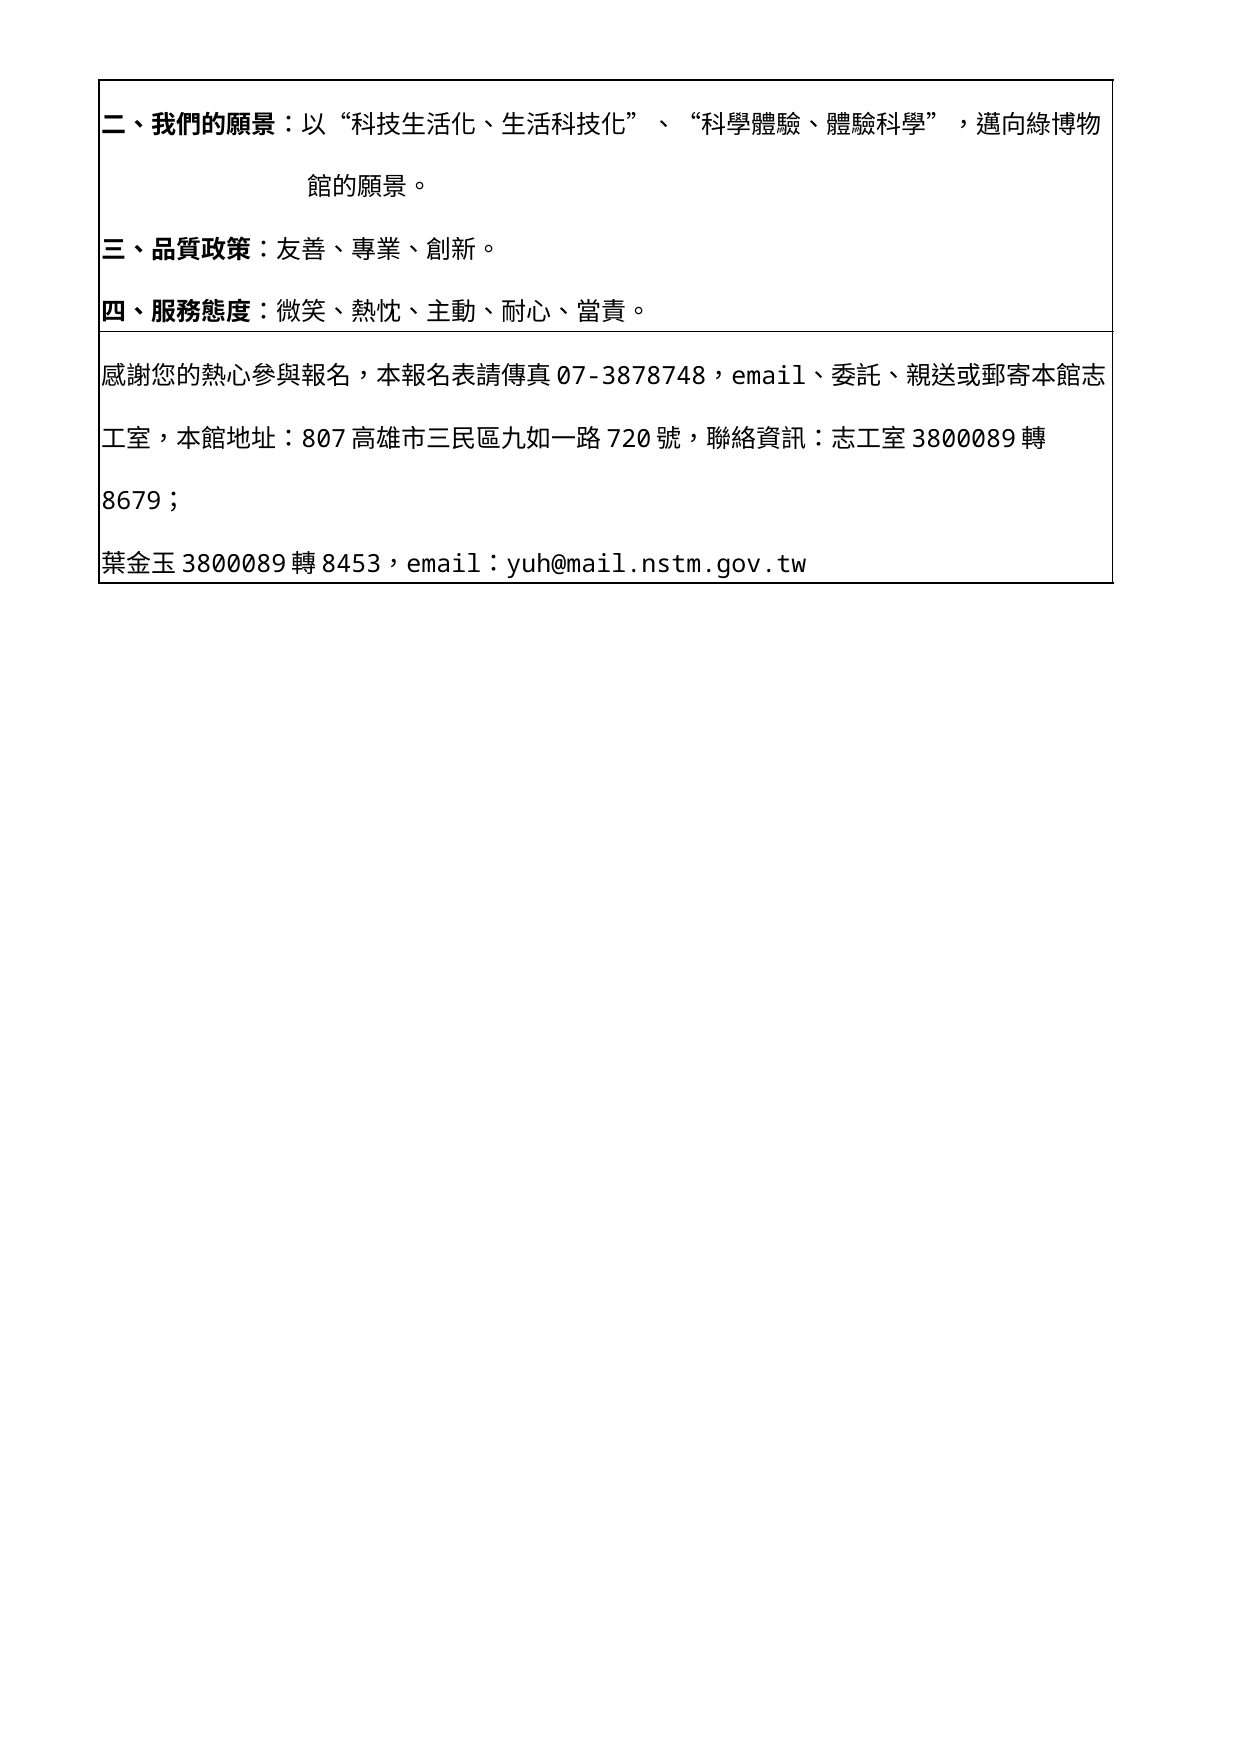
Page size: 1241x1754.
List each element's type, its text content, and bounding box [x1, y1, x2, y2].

table_cell 感謝您的熱心參與報名，本報名表請傳真07-3878748，email、委託、親送或郵寄本館志工室，本館地址：807高雄市三民區九如一路720號，聯絡資訊：志工室3800089轉8679； 葉金玉3800089轉8453，email：yuh@mail.nstm.gov.tw [100, 332, 1112, 582]
table_cell 二、我們的願景：以“科技生活化、生活科技化”、“科學體驗、體驗科學”，邁向綠博物館的願景。 三、品質政策：友善、專業、創新。 四、服務態度：微笑、熱忱、主動、耐心、當責。 [100, 81, 1112, 331]
